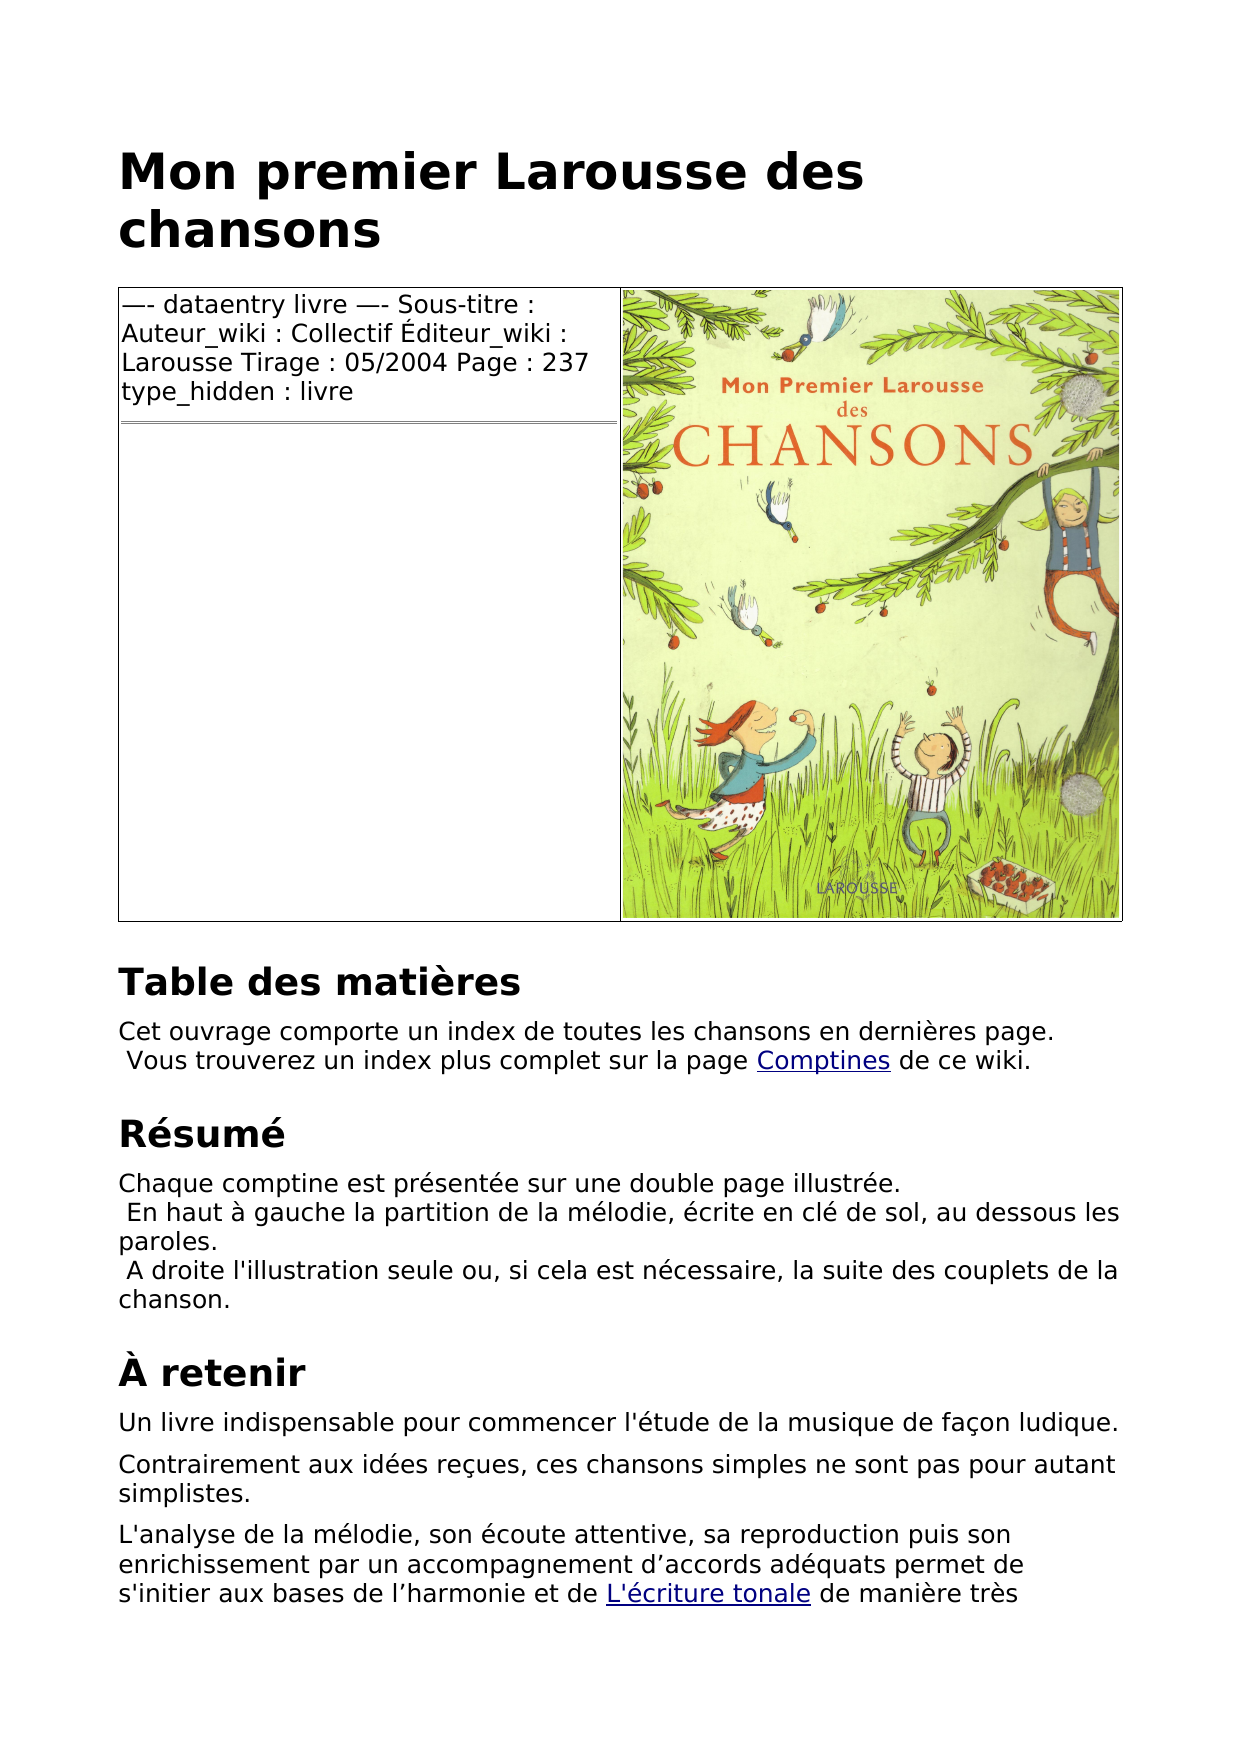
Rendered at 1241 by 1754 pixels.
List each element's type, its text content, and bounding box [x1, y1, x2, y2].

text Chaque comptine est présentée sur une double page illustrée. En haut à gauche la partition de la mélodie, écrite en clé de sol, au dessous les paroles. A droite l'illustration seule ou, si cela est nécessaire, la suite des couplets de la chanson. [118, 1169, 1122, 1314]
table_header [621, 288, 1122, 921]
text Cet ouvrage comporte un index de toutes les chansons en dernières page. Vous trouverez un index plus complet sur la page Comptines de ce wiki. [118, 1017, 1122, 1075]
subtitle Résumé [118, 1113, 1122, 1156]
text L'analyse de la mélodie, son écoute attentive, sa reproduction puis son enrichissement par un accompagnement d’accords adéquats permet de s'initier aux bases de l’harmonie et de L'écriture tonale de manière très [118, 1521, 1122, 1608]
subtitle À retenir [118, 1352, 1122, 1396]
subtitle Table des matières [118, 961, 1122, 1004]
picture [622, 290, 1120, 918]
subtitle Mon premier Larousse des chansons [118, 143, 1122, 259]
table_header —- dataentry livre —- Sous-titre : Auteur_wiki : Collectif Éditeur_wiki : Larousse Tirage : 05/2004 Page : 237 type_hidden : livre [119, 288, 620, 921]
text Un livre indispensable pour commencer l'étude de la musique de façon ludique. [118, 1408, 1122, 1437]
text Contrairement aux idées reçues, ces chansons simples ne sont pas pour autant simplistes. [118, 1450, 1122, 1508]
